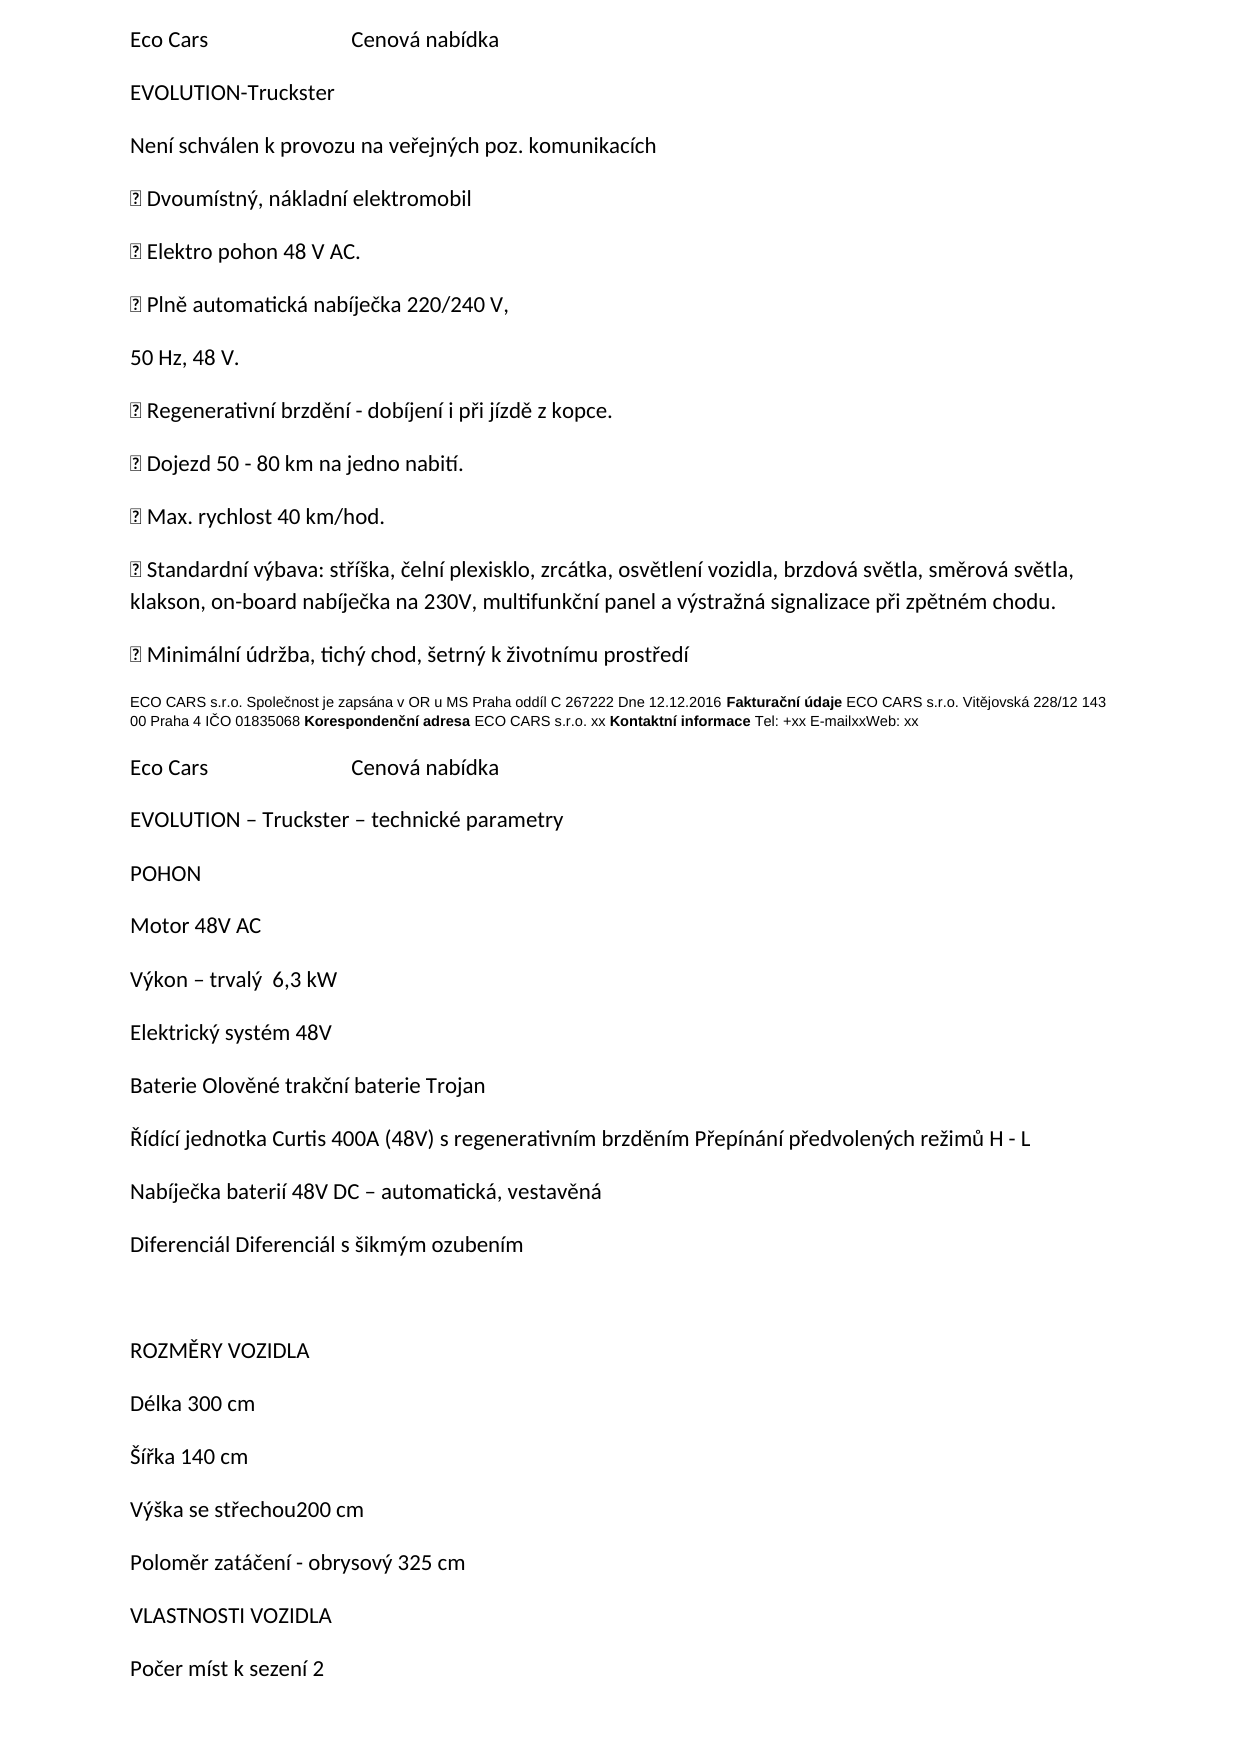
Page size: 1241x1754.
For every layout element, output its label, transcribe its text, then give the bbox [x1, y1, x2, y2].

text Výkon – trvalý 6,3 kW [130, 965, 1110, 993]
text Výška se střechou200 cm [130, 1495, 1110, 1523]
text EVOLUTION – Truckster – technické parametry [130, 806, 1110, 834]
text Délka 300 cm [130, 1389, 1110, 1417]
text Elektrický systém 48V [130, 1018, 1110, 1046]
text  Dvoumístný, nákladní elektromobil [130, 184, 1110, 212]
text Eco Cars Cenová nabídka [130, 25, 1110, 53]
text Poloměr zatáčení - obrysový 325 cm [130, 1548, 1110, 1576]
text  Plně automatická nabíječka 220/240 V, [130, 290, 1110, 318]
text VLASTNOSTI VOZIDLA [130, 1601, 1110, 1629]
text  Max. rychlost 40 km/hod. [130, 502, 1110, 530]
text  Standardní výbava: stříška, čelní plexisklo, zrcátka, osvětlení vozidla, brzdová světla, směrová světla, klakson, on-board nabíječka na 230V, multifunkční panel a výstražná signalizace při zpětném chodu. [130, 555, 1110, 615]
text Diferenciál Diferenciál s šikmým ozubením [130, 1230, 1110, 1258]
text Řídící jednotka Curtis 400A (48V) s regenerativním brzděním Přepínání předvolených režimů H - L [130, 1124, 1110, 1152]
text Baterie Olověné trakční baterie Trojan [130, 1071, 1110, 1099]
text Motor 48V AC [130, 912, 1110, 940]
text  Elektro pohon 48 V AC. [130, 237, 1110, 265]
text 50 Hz, 48 V. [130, 343, 1110, 371]
text Šířka 140 cm [130, 1442, 1110, 1470]
text POHON [130, 859, 1110, 887]
text  Regenerativní brzdění - dobíjení i při jízdě z kopce. [130, 396, 1110, 424]
text  Minimální údržba, tichý chod, šetrný k životnímu prostředí [130, 640, 1110, 668]
text EVOLUTION-Truckster [130, 78, 1110, 106]
text Není schválen k provozu na veřejných poz. komunikacích [130, 131, 1110, 159]
text Eco Cars Cenová nabídka [130, 753, 1110, 781]
text ECO CARS s.r.o. Společnost je zapsána v OR u MS Praha oddíl C 267222 Dne 12.12.2016 Fakturační údaje ECO CARS s.r.o. Vitějovská 228/12 143 00 Praha 4 IČO 01835068 Korespondenční adresa ECO CARS s.r.o. xx Kontaktní informace Tel: +xx E-mailxxWeb: xx [130, 693, 1110, 729]
text  Dojezd 50 - 80 km na jedno nabití. [130, 449, 1110, 477]
text Nabíječka baterií 48V DC – automatická, vestavěná [130, 1177, 1110, 1205]
text Počer míst k sezení 2 [130, 1654, 1110, 1682]
text ROZMĚRY VOZIDLA [130, 1336, 1110, 1364]
